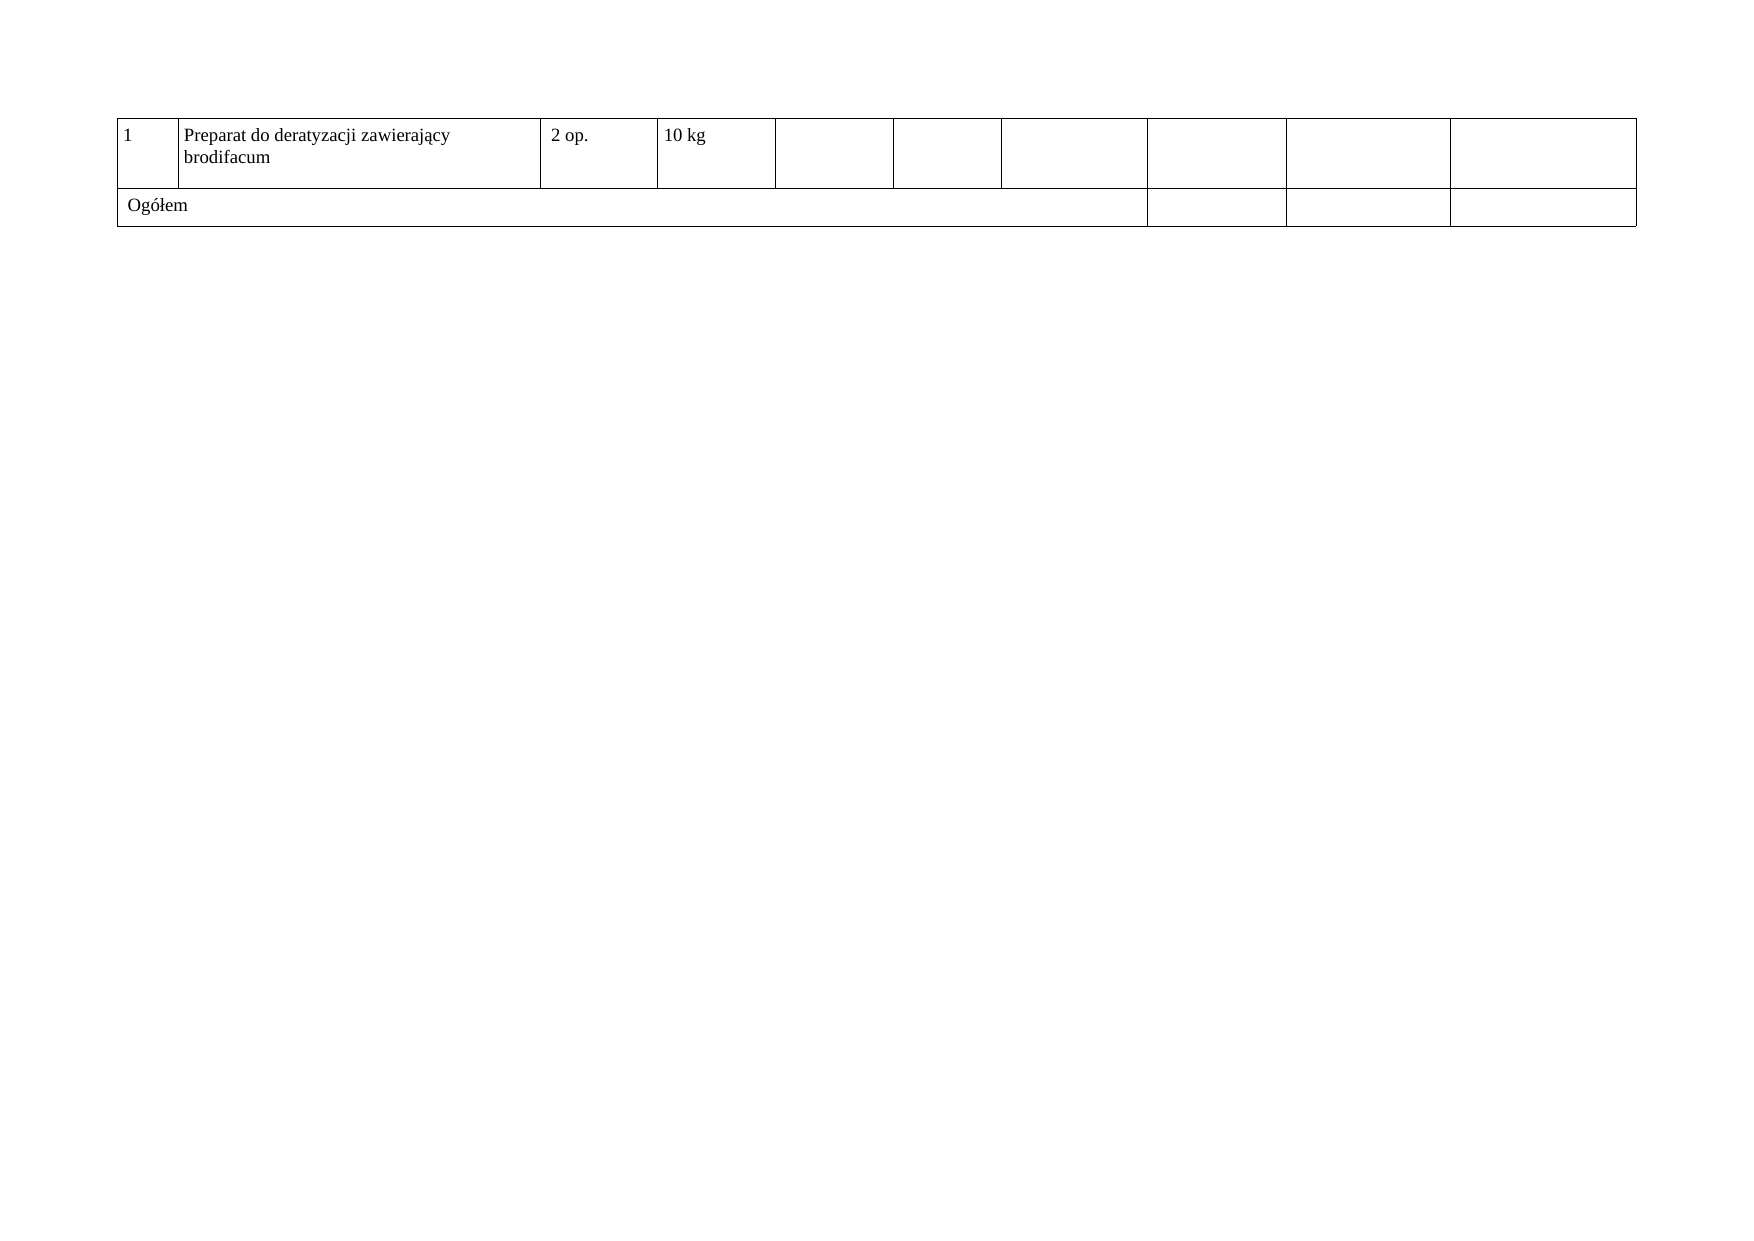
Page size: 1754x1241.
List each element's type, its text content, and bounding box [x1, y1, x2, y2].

table_cell [1287, 119, 1450, 188]
table_cell 10 kg [658, 119, 775, 188]
table_cell Preparat do deratyzacji zawierający brodifacum [179, 119, 540, 188]
table_cell [1451, 189, 1636, 226]
table_cell [894, 119, 1001, 188]
table_cell Ogółem [118, 189, 1147, 226]
table_cell [1148, 189, 1286, 226]
table_cell 1 [118, 119, 178, 188]
table_cell [776, 119, 893, 188]
table_cell [1002, 119, 1147, 188]
table_cell 2 op. [541, 119, 657, 188]
table_cell [1451, 119, 1636, 188]
table_cell [1148, 119, 1286, 188]
table_cell [1287, 189, 1450, 226]
